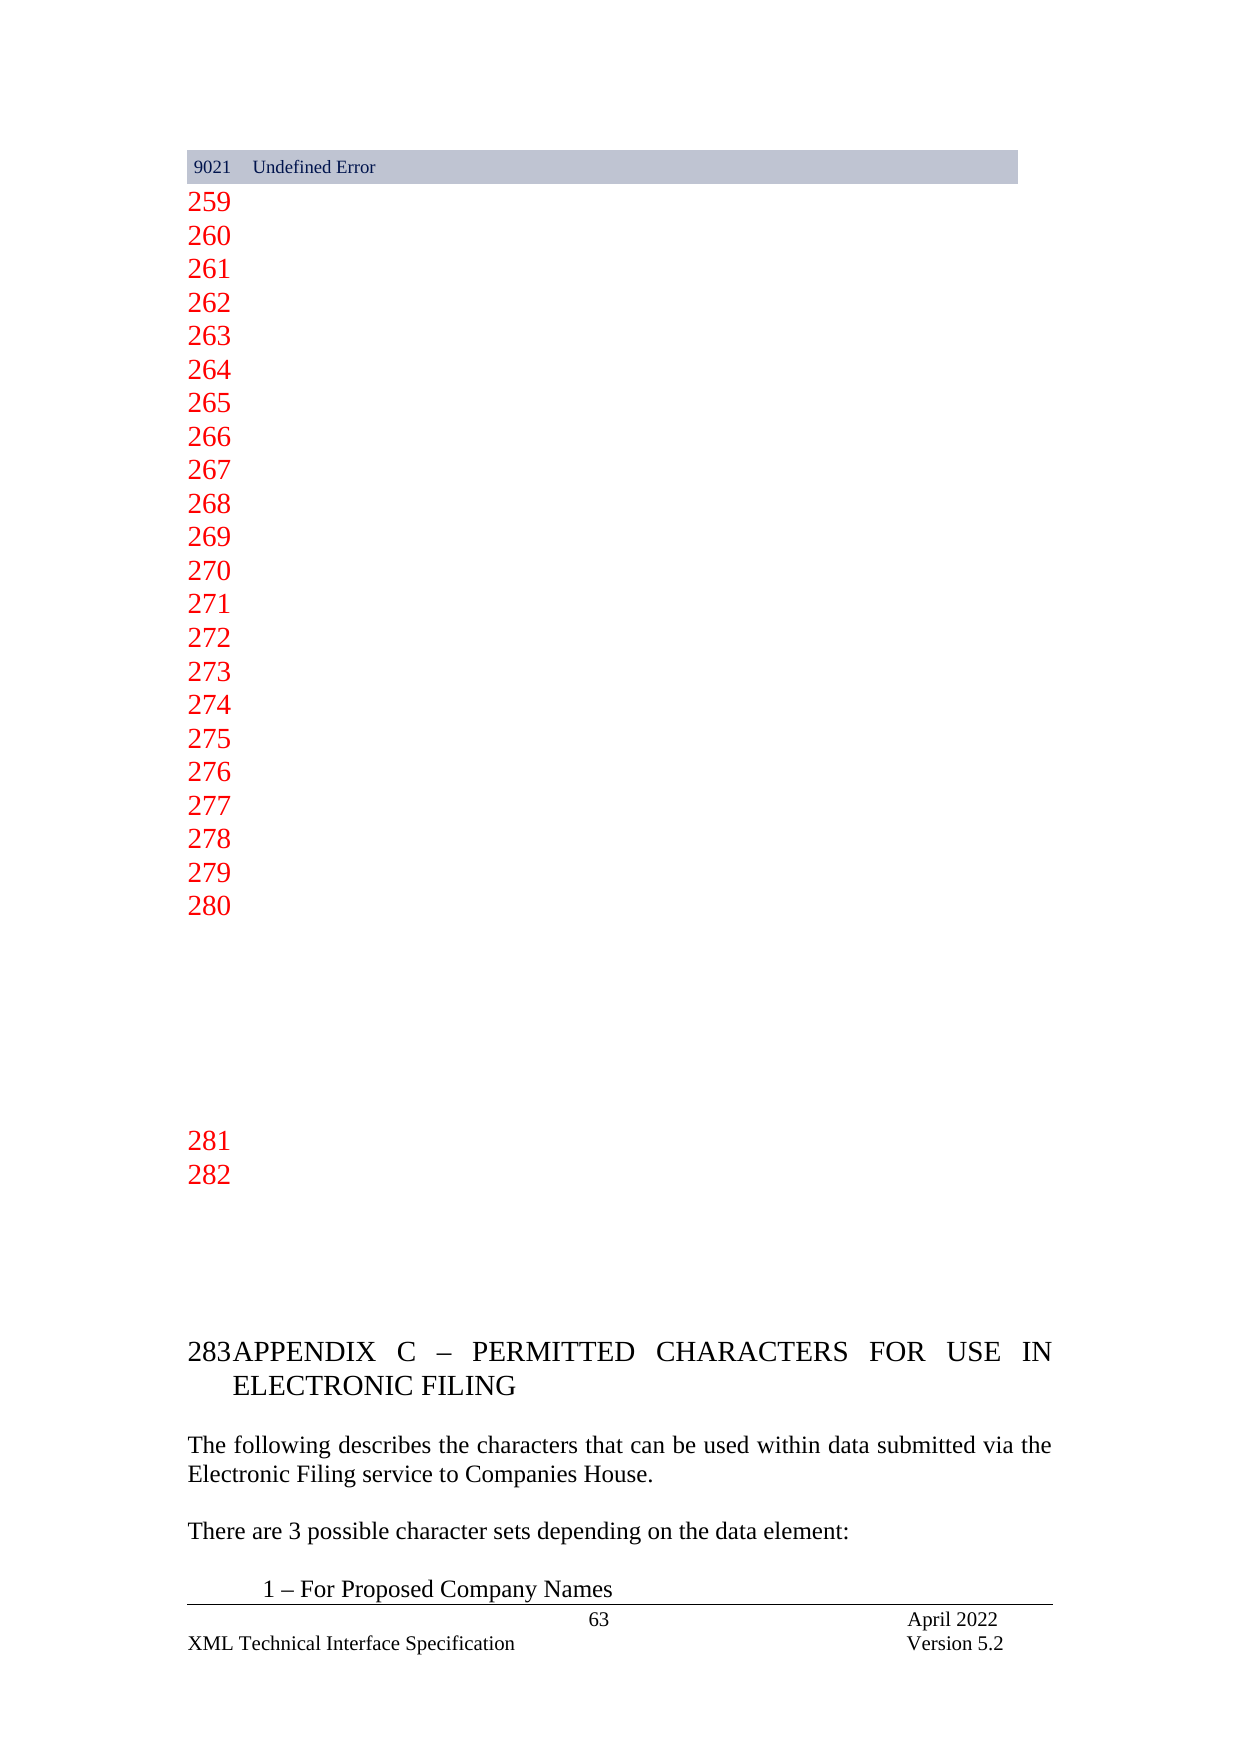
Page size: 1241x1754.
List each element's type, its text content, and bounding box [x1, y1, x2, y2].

text The following describes the characters that can be used within data submitted via the Electronic Filing service to Companies House. [187, 1430, 1053, 1487]
text There are 3 possible character sets depending on the data element: [187, 1516, 1053, 1545]
text 1 – For Proposed Company Names [187, 1574, 1053, 1602]
subtitle APPENDIX C – PERMITTED CHARACTERS FOR USE IN ELECTRONIC FILING [187, 1334, 1053, 1401]
table_cell Undefined Error [246, 150, 1018, 184]
table_cell 9021 [187, 150, 246, 184]
